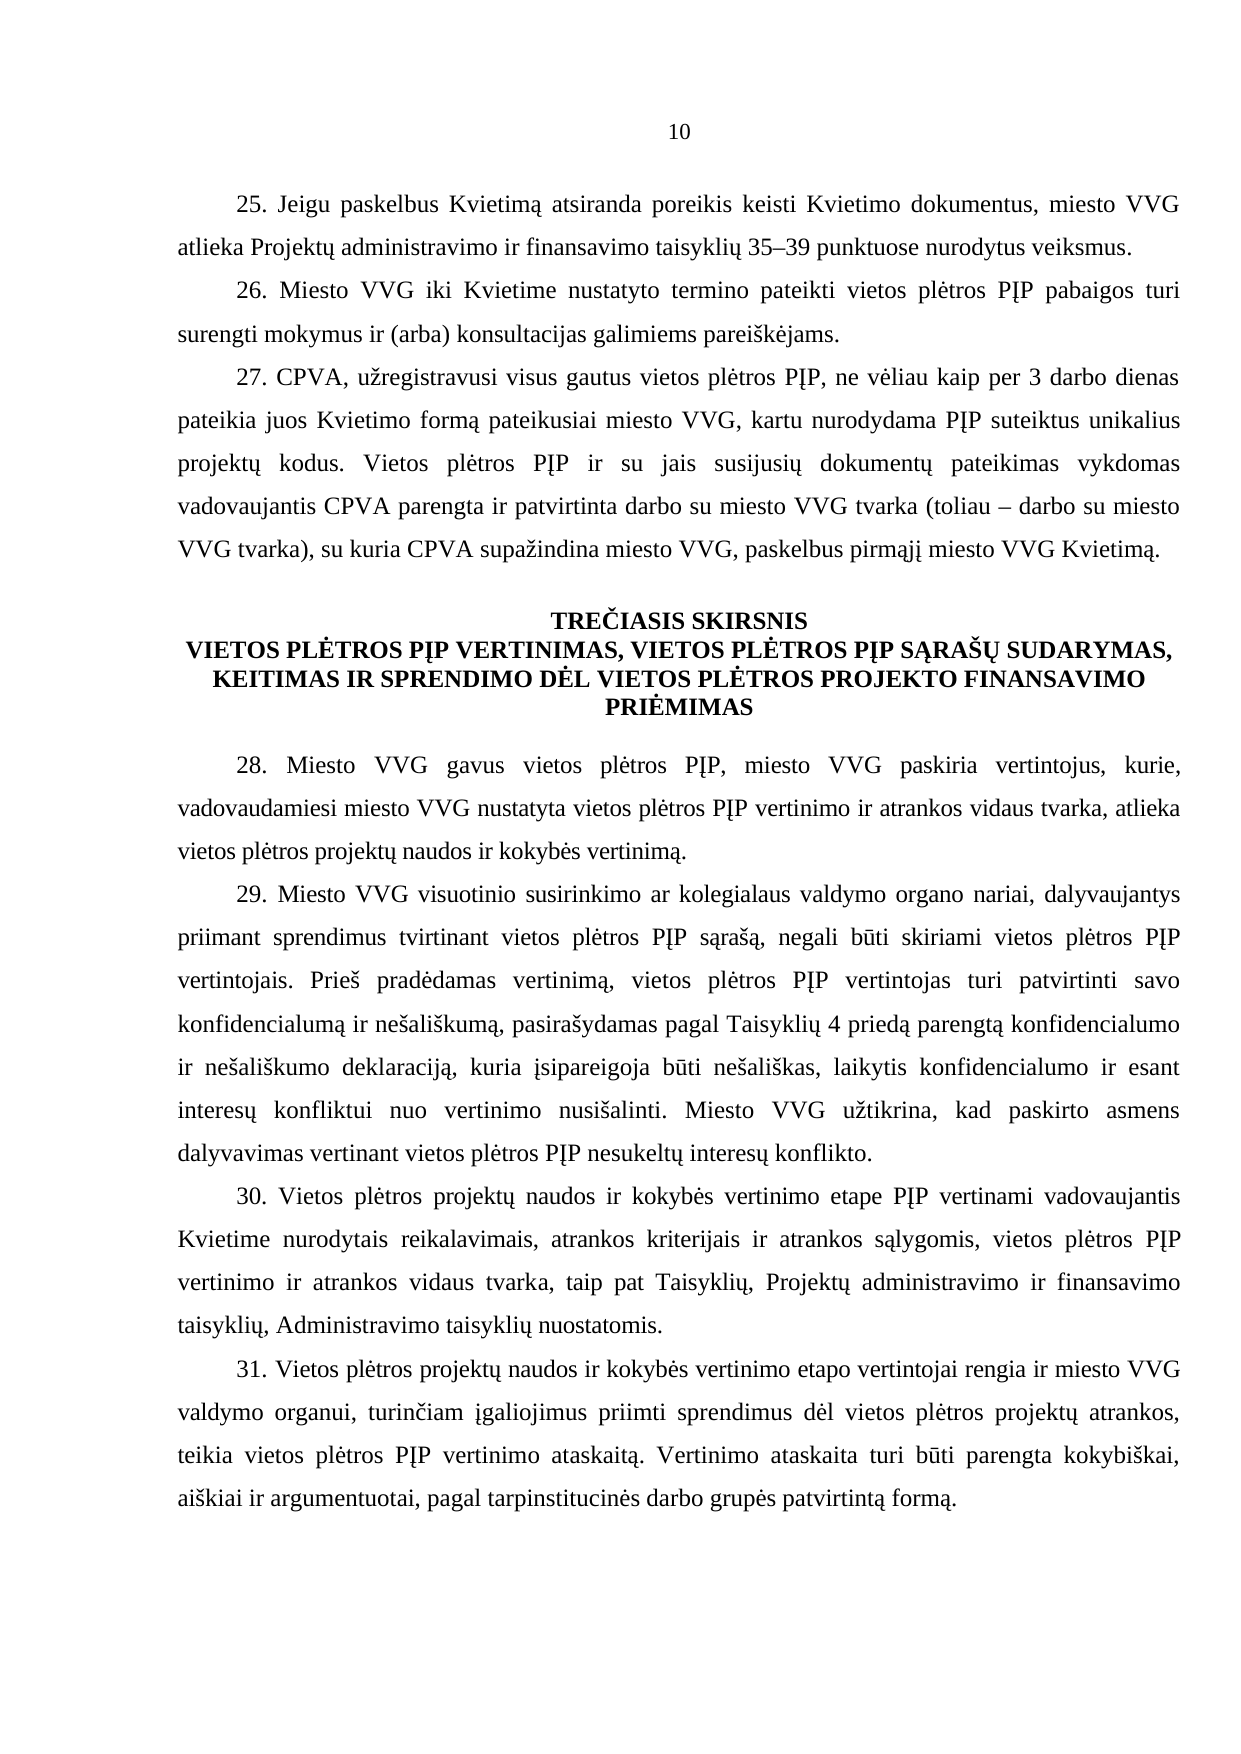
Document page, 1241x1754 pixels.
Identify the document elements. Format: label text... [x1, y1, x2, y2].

text 29. Miesto VVG visuotinio susirinkimo ar kolegialaus valdymo organo nariai, dalyvaujantys priimant sprendimus tvirtinant vietos plėtros PĮP sąrašą, negali būti skiriami vietos plėtros PĮP vertintojais. Prieš pradėdamas vertinimą, vietos plėtros PĮP vertintojas turi patvirtinti savo konfidencialumą ir nešališkumą, pasirašydamas pagal Taisyklių 4 priedą parengtą konfidencialumo ir nešališkumo deklaraciją, kuria įsipareigoja būti nešališkas, laikytis konfidencialumo ir esant interesų konfliktui nuo vertinimo nusišalinti. Miesto VVG užtikrina, kad paskirto asmens dalyvavimas vertinant vietos plėtros PĮP nesukeltų interesų konflikto. [177, 879, 1181, 1167]
text 30. Vietos plėtros projektų naudos ir kokybės vertinimo etape PĮP vertinami vadovaujantis Kvietime nurodytais reikalavimais, atrankos kriterijais ir atrankos sąlygomis, vietos plėtros PĮP vertinimo ir atrankos vidaus tvarka, taip pat Taisyklių, Projektų administravimo ir finansavimo taisyklių, Administravimo taisyklių nuostatomis. [177, 1181, 1181, 1339]
text TREČIASIS SKIRSNIS [177, 606, 1181, 635]
text 25. Jeigu paskelbus Kvietimą atsiranda poreikis keisti Kvietimo dokumentus, miesto VVG atlieka Projektų administravimo ir finansavimo taisyklių 35–39 punktuose nurodytus veiksmus. [177, 189, 1181, 261]
text 31. Vietos plėtros projektų naudos ir kokybės vertinimo etapo vertintojai rengia ir miesto VVG valdymo organui, turinčiam įgaliojimus priimti sprendimus dėl vietos plėtros projektų atrankos, teikia vietos plėtros PĮP vertinimo ataskaitą. Vertinimo ataskaita turi būti parengta kokybiškai, aiškiai ir argumentuotai, pagal tarpinstitucinės darbo grupės patvirtintą formą. [177, 1354, 1181, 1512]
text 28. Miesto VVG gavus vietos plėtros PĮP, miesto VVG paskiria vertintojus, kurie, vadovaudamiesi miesto VVG nustatyta vietos plėtros PĮP vertinimo ir atrankos vidaus tvarka, atlieka vietos plėtros projektų naudos ir kokybės vertinimą. [177, 750, 1181, 865]
text 26. Miesto VVG iki Kvietime nustatyto termino pateikti vietos plėtros PĮP pabaigos turi surengti mokymus ir (arba) konsultacijas galimiems pareiškėjams. [177, 276, 1181, 347]
text VIETOS PLĖTROS PĮP VERTINIMAS, VIETOS PLĖTROS PĮP SĄRAŠŲ SUDARYMAS, KEITIMAS IR SPRENDIMO DĖL VIETOS PLĖTROS PROJEKTO FINANSAVIMO PRIĖMIMAS [177, 635, 1181, 721]
text 27. CPVA, užregistravusi visus gautus vietos plėtros PĮP, ne vėliau kaip per 3 darbo dienas pateikia juos Kvietimo formą pateikusiai miesto VVG, kartu nurodydama PĮP suteiktus unikalius projektų kodus. Vietos plėtros PĮP ir su jais susijusių dokumentų pateikimas vykdomas vadovaujantis CPVA parengta ir patvirtinta darbo su miesto VVG tvarka (toliau – darbo su miesto VVG tvarka), su kuria CPVA supažindina miesto VVG, paskelbus pirmąjį miesto VVG Kvietimą. [177, 362, 1181, 563]
